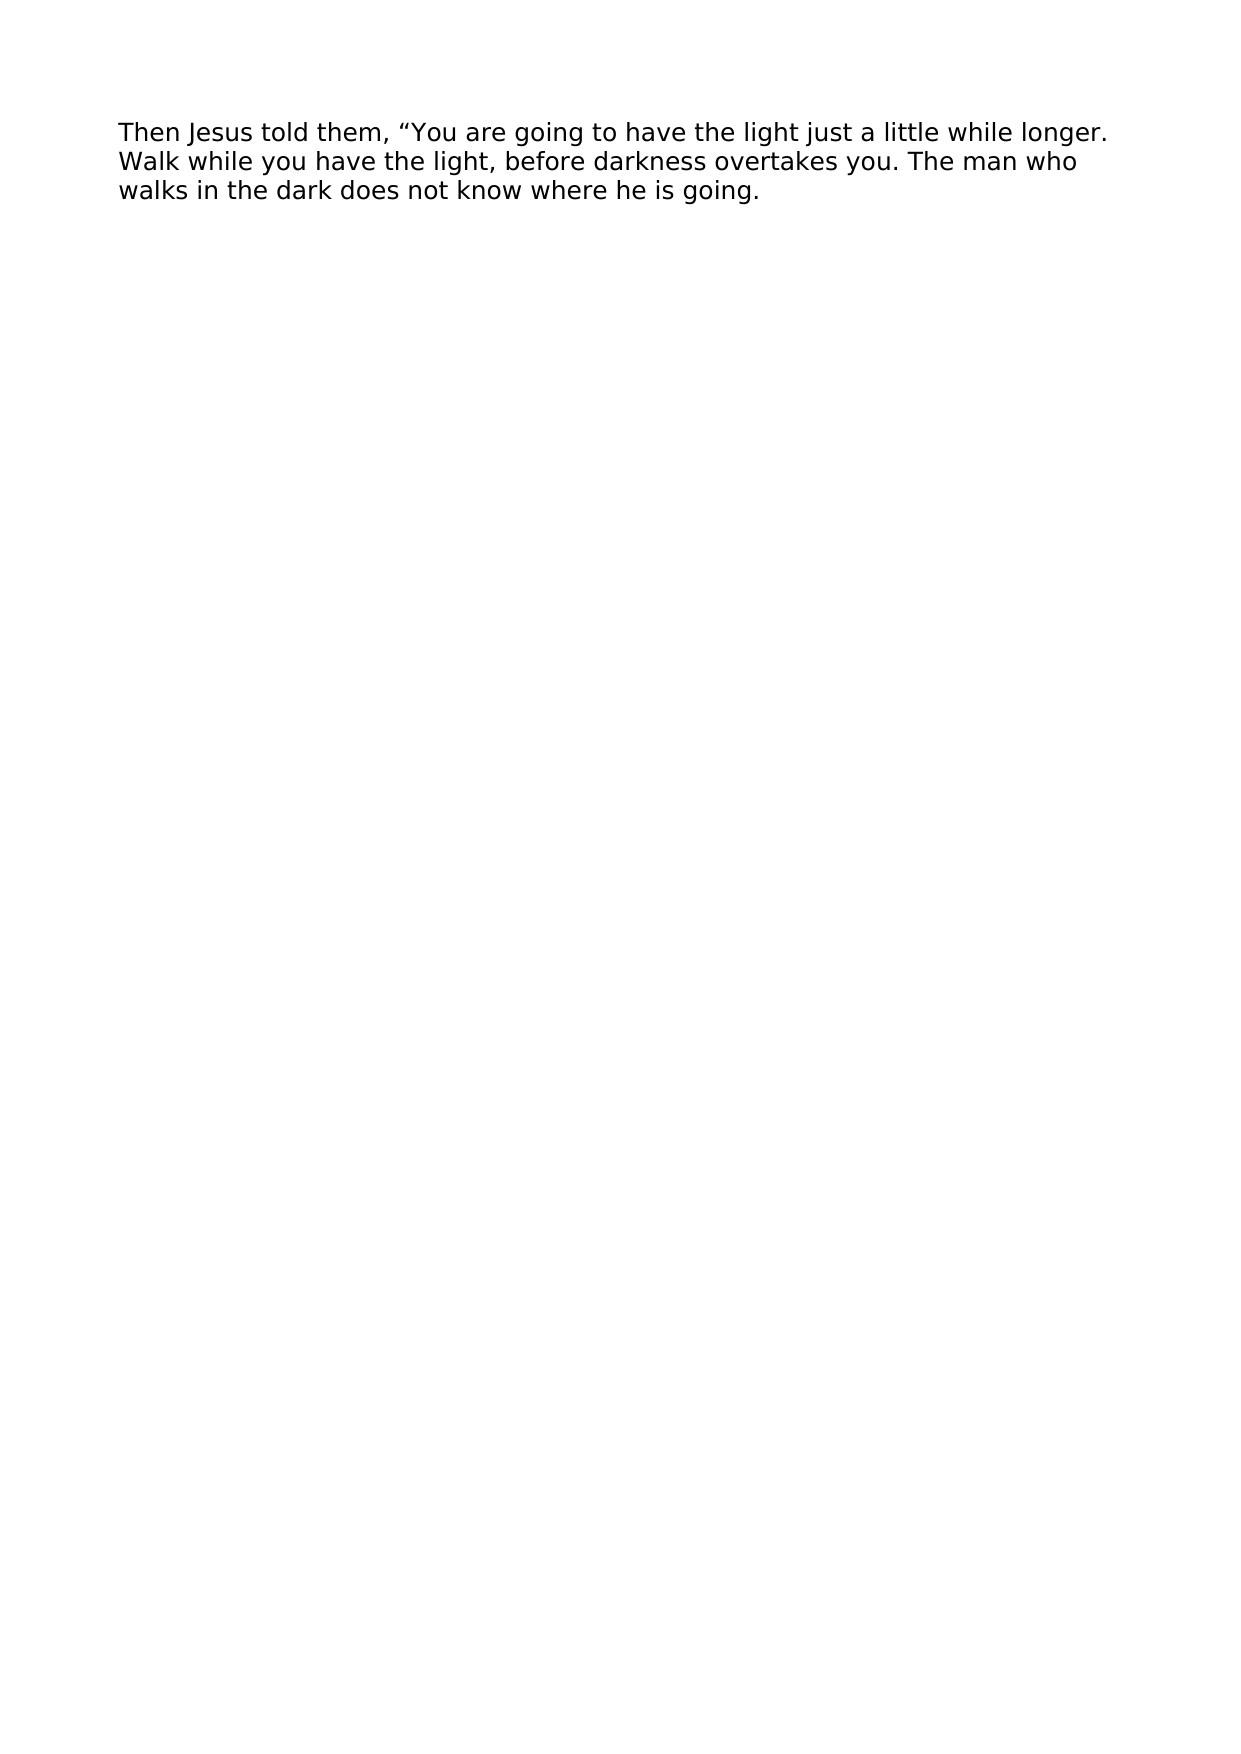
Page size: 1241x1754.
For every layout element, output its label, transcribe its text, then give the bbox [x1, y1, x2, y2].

text Then Jesus told them, “You are going to have the light just a little while longer. Walk while you have the light, before darkness overtakes you. The man who walks in the dark does not know where he is going. [118, 118, 1122, 206]
